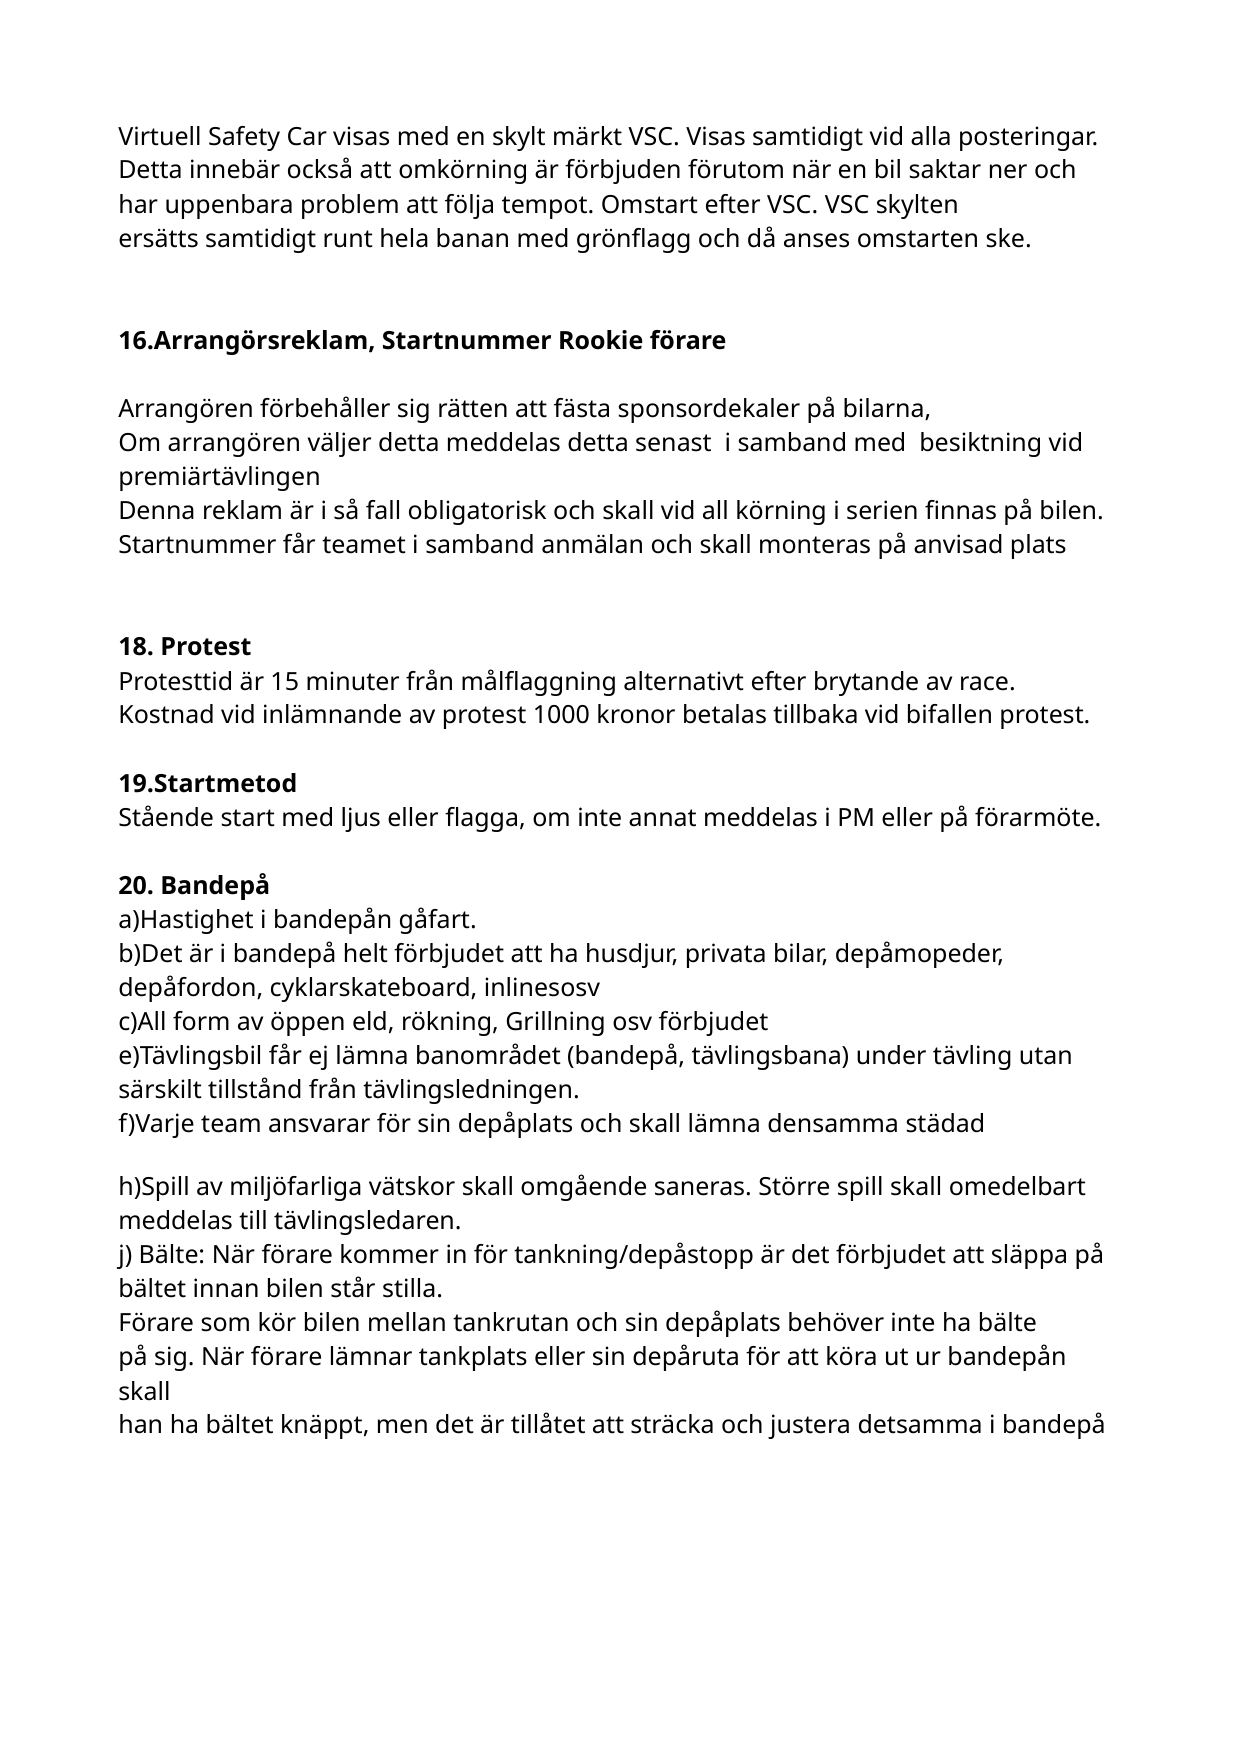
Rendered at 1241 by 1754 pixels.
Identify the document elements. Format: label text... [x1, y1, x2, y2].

text Förare som kör bilen mellan tankrutan och sin depåplats behöver inte ha bälte [118, 1305, 1122, 1339]
text f)Varje team ansvarar för sin depåplats och skall lämna densamma städad [118, 1106, 1122, 1140]
text Arrangören förbehåller sig rätten att fästa sponsordekaler på bilarna, [118, 391, 1122, 425]
text han ha bältet knäppt, men det är tillåtet att sträcka och justera detsamma i bandepå [118, 1407, 1122, 1441]
text Denna reklam är i så fall obligatorisk och skall vid all körning i serien finnas på bilen. [118, 493, 1122, 527]
text på sig. När förare lämnar tankplats eller sin depåruta för att köra ut ur bandepån skall [118, 1339, 1122, 1407]
text ersätts samtidigt runt hela banan med grönflagg och då anses omstarten ske. [118, 220, 1122, 254]
text Virtuell Safety Car visas med en skylt märkt VSC. Visas samtidigt vid alla posteringar. Detta innebär också att omkörning är förbjuden förutom när en bil saktar ner och har uppenbara problem att följa tempot. Omstart efter VSC. VSC skylten [118, 118, 1122, 220]
text h)Spill av miljöfarliga vätskor skall omgående saneras. Större spill skall omedelbart meddelas till tävlingsledaren. [118, 1169, 1122, 1237]
text 19.Startmetod [118, 765, 1122, 799]
text e)Tävlingsbil får ej lämna banområdet (bandepå, tävlingsbana) under tävling utan särskilt tillstånd från tävlingsledningen. [118, 1038, 1122, 1106]
text a)Hastighet i bandepån gåfart. [118, 902, 1122, 936]
text Stående start med ljus eller flagga, om inte annat meddelas i PM eller på förarmöte. [118, 799, 1122, 833]
text Kostnad vid inlämnande av protest 1000 kronor betalas tillbaka vid bifallen protest. [118, 697, 1122, 731]
text Om arrangören väljer detta meddelas detta senast i samband med besiktning vid premiärtävlingen [118, 425, 1122, 493]
text c)All form av öppen eld, rökning, Grillning osv förbjudet [118, 1004, 1122, 1038]
text j) Bälte: När förare kommer in för tankning/depåstopp är det förbjudet att släppa på bältet innan bilen står stilla. [118, 1237, 1122, 1305]
text 18. Protest [118, 629, 1122, 663]
text 16.Arrangörsreklam, Startnummer Rookie förare [118, 322, 1122, 357]
text 20. Bandepå [118, 867, 1122, 902]
text Startnummer får teamet i samband anmälan och skall monteras på anvisad plats [118, 527, 1122, 561]
text Protesttid är 15 minuter från målflaggning alternativt efter brytande av race. [118, 663, 1122, 697]
text b)Det är i bandepå helt förbjudet att ha husdjur, privata bilar, depåmopeder, depåfordon, cyklarskateboard, inlinesosv [118, 936, 1122, 1004]
